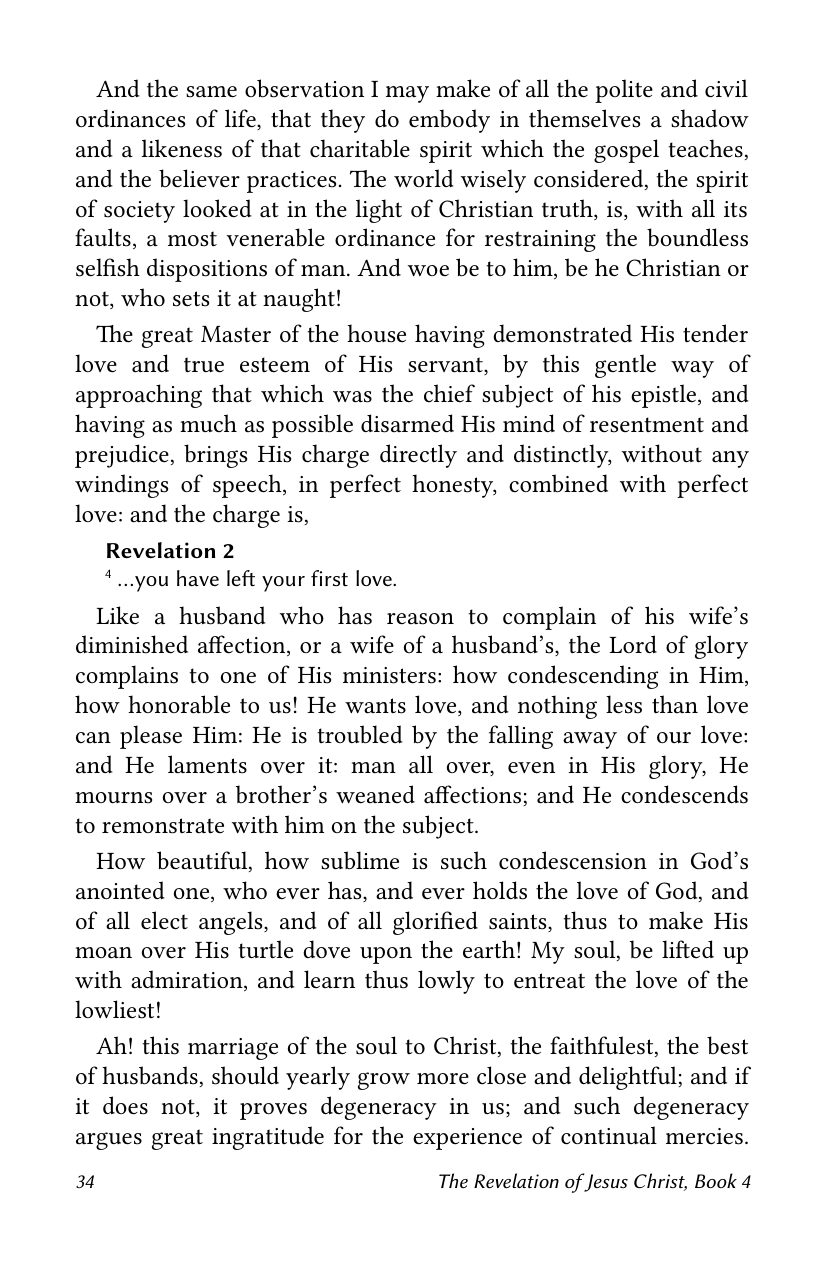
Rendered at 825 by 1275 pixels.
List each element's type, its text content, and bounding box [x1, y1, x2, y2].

text And the same observation I may make of all the polite and civil ordinances of life, that they do embody in themselves a shadow and a likeness of that charitable spirit which the gospel teaches, and the believer practices. The world wisely considered, the spirit of society looked at in the light of Christian truth, is, with all its faults, a most venerable ordinance for restraining the boundless selfish dispositions of man. And woe be to him, be he Christian or not, who sets it at naught! [75, 75, 750, 313]
text 4 ...you have left your first love. [105, 566, 720, 592]
text Ah! this marriage of the soul to Christ, the faithfulest, the best of husbands, should yearly grow more close and delightful; and if it does not, it proves degeneracy in us; and such degeneracy argues great ingratitude for the experience of continual mercies. [75, 1032, 750, 1151]
text How beautiful, how sublime is such condescension in God’s anointed one, who ever has, and ever holds the love of God, and of all elect angels, and of all glorified saints, thus to make His moan over His turtle dove upon the earth! My soul, be lifted up with admiration, and learn thus lowly to entreat the love of the lowliest! [75, 847, 750, 1025]
text Like a husband who has reason to complain of his wife’s diminished affection, or a wife of a husband’s, the Lord of glory complains to one of His ministers: how condescending in Him, how honorable to us! He wants love, and nothing less than love can please Him: He is troubled by the falling away of our love: and He laments over it: man all over, even in His glory, He mourns over a brother’s weaned affections; and He condescends to remonstrate with him on the subject. [75, 602, 750, 839]
text Revelation 2 [105, 538, 750, 564]
text The great Master of the house having demonstrated His tender love and true esteem of His servant, by this gentle way of approaching that which was the chief subject of his epistle, and having as much as possible disarmed His mind of resentment and prejudice, brings His charge directly and distinctly, without any windings of speech, in perfect honesty, combined with perfect love: and the charge is, [75, 320, 750, 528]
